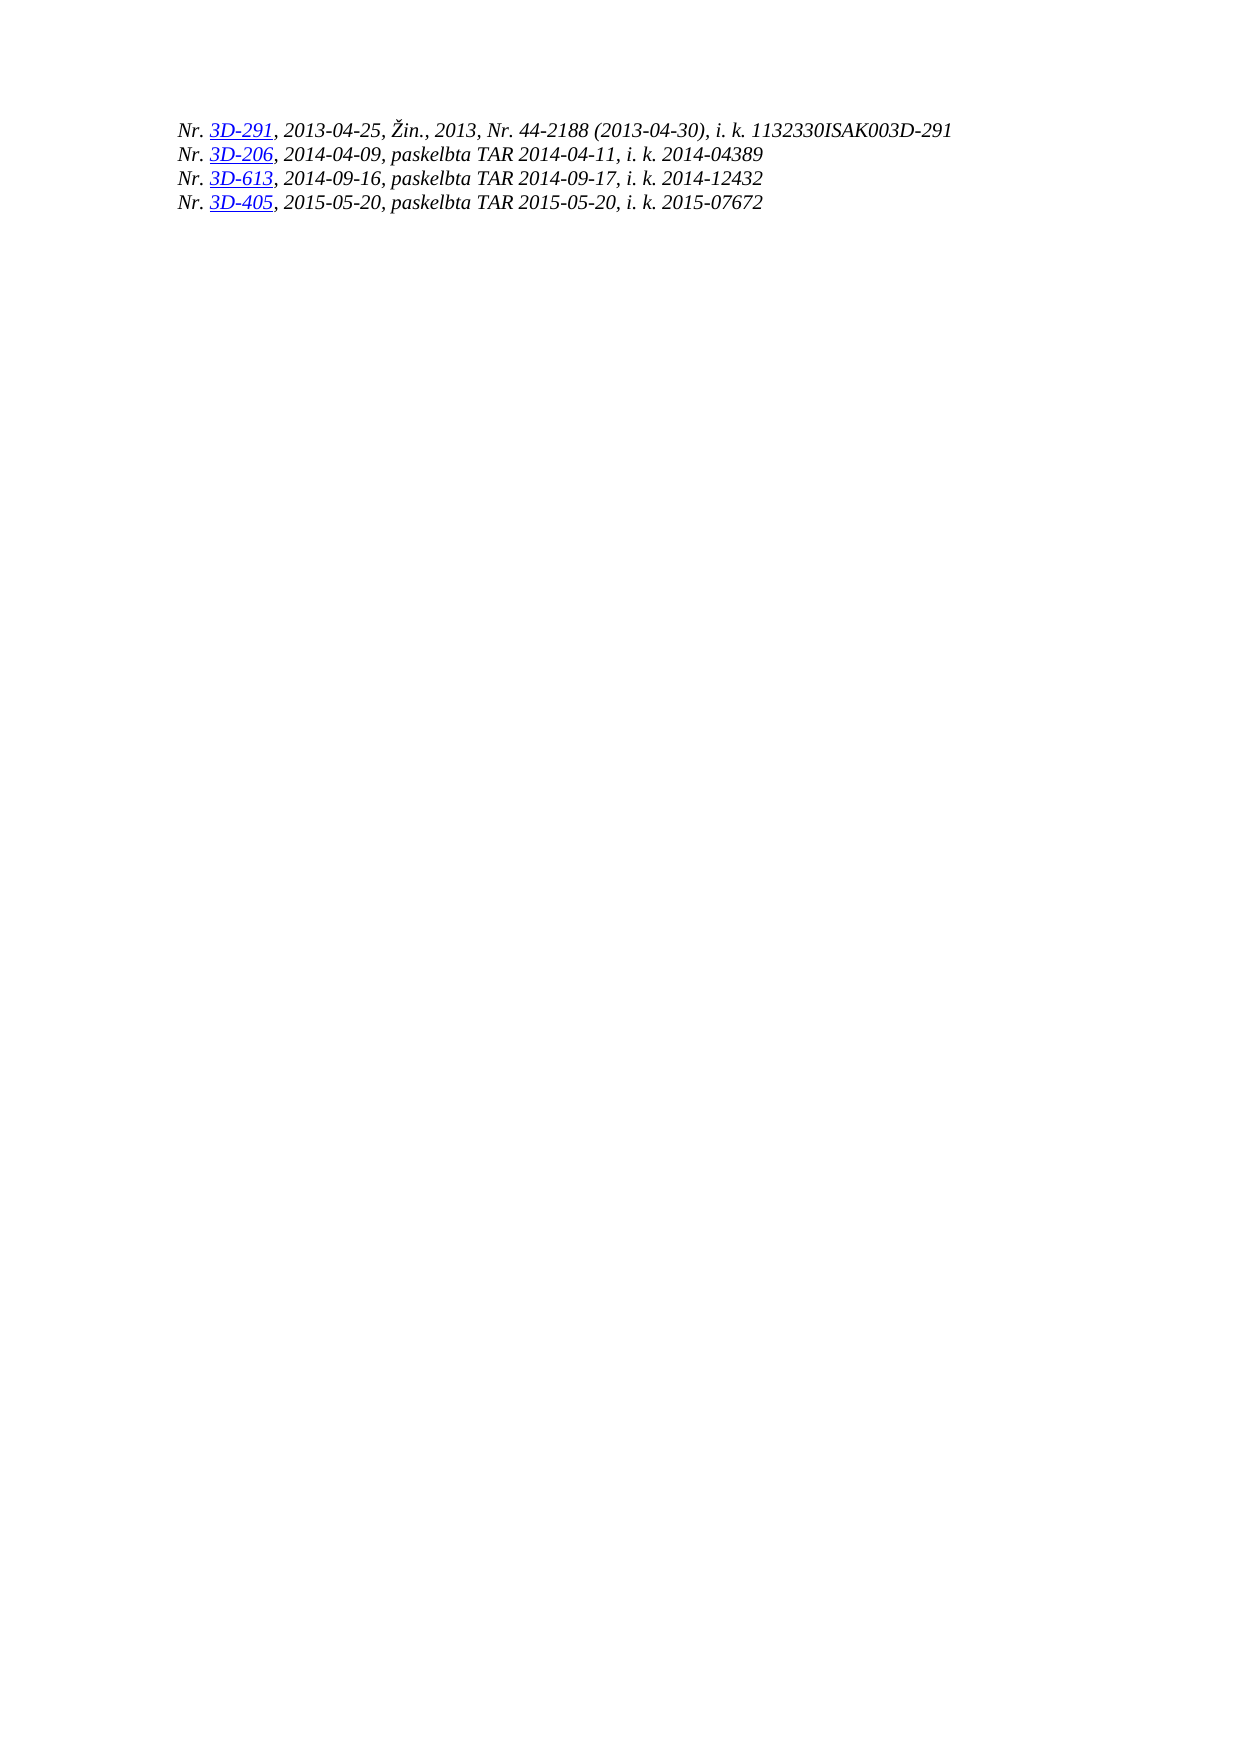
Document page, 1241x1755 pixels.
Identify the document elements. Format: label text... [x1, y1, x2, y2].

text Nr. 3D-613, 2014-09-16, paskelbta TAR 2014-09-17, i. k. 2014-12432 [177, 166, 1122, 190]
text Nr. 3D-405, 2015-05-20, paskelbta TAR 2015-05-20, i. k. 2015-07672 [177, 190, 1122, 214]
text Nr. 3D-206, 2014-04-09, paskelbta TAR 2014-04-11, i. k. 2014-04389 [177, 142, 1122, 166]
text Nr. 3D-291, 2013-04-25, Žin., 2013, Nr. 44-2188 (2013-04-30), i. k. 1132330ISAK003D-291 [177, 118, 1122, 142]
